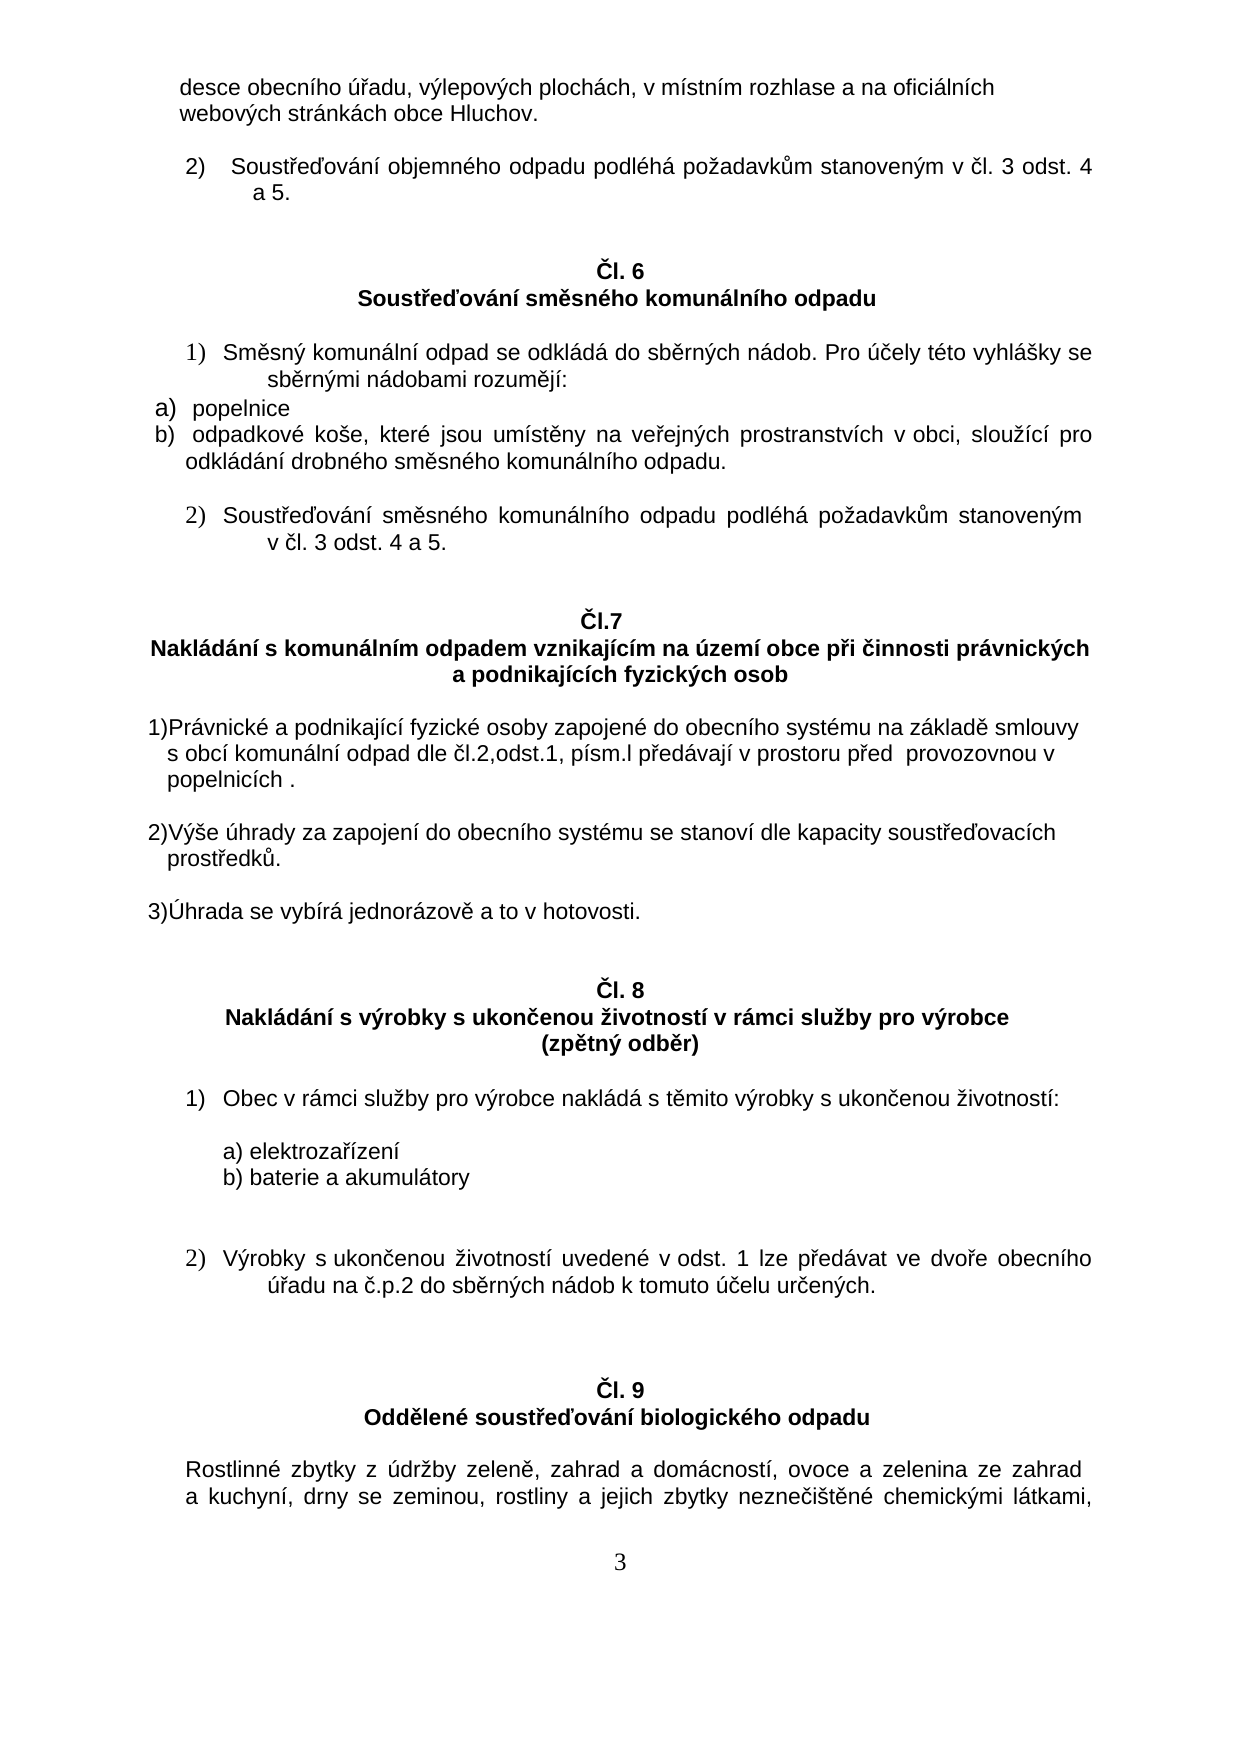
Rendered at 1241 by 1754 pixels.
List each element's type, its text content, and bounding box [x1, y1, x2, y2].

text Čl.7 [148, 608, 1092, 634]
text a) elektrozařízení [223, 1138, 1092, 1164]
text Čl. 8 [148, 977, 1092, 1003]
text s obcí komunální odpad dle čl.2,odst.1, písm.l předávají v prostoru před provozovnou v [148, 740, 1092, 766]
text 1)Právnické a podnikající fyzické osoby zapojené do obecního systému na základě smlouvy [148, 713, 1092, 740]
text webových stránkách obce Hluchov. [148, 100, 1092, 127]
text 2)Výše úhrady za zapojení do obecního systému se stanoví dle kapacity soustřeďovacích [148, 819, 1092, 845]
text Čl. 9 [148, 1377, 1092, 1403]
subtitle (zpětný odběr) [148, 1030, 1092, 1056]
list odpadkové koše, které jsou umístěny na veřejných prostranstvích v obci, sloužící pro odkládání drobného směsného komunálního odpadu. [148, 421, 1092, 474]
text Rostlinné zbytky z údržby zeleně, zahrad a domácností, ovoce a zelenina ze zahrad a kuchyní, drny se zeminou, rostliny a jejich zbytky neznečištěné chemickými látkami, [185, 1456, 1092, 1509]
text prostředků. [148, 845, 1092, 872]
text Čl. 6 [148, 258, 1092, 285]
subtitle Nakládání s výrobky s ukončenou životností v rámci služby pro výrobce [148, 1003, 1092, 1030]
text popelnicích . [148, 766, 1092, 793]
list Směsný komunální odpad se odkládá do sběrných nádob. Pro účely této vyhlášky se sběrnými nádobami rozumějí: [185, 337, 1092, 392]
text b) baterie a akumulátory [223, 1164, 1092, 1190]
text Soustřeďování směsného komunálního odpadu [148, 285, 1092, 311]
list Výrobky s ukončenou životností uvedené v odst. 1 lze předávat ve dvoře obecního úřadu na č.p.2 do sběrných nádob k tomuto účelu určených. [185, 1243, 1092, 1298]
list popelnice [148, 392, 1092, 421]
text Nakládání s komunálním odpadem vznikajícím na území obce při činnosti právnických a podnikajících fyzických osob [148, 634, 1092, 687]
list Soustřeďování směsného komunálního odpadu podléhá požadavkům stanoveným v čl. 3 odst. 4 a 5. [185, 500, 1092, 555]
list Soustřeďování objemného odpadu podléhá požadavkům stanoveným v čl. 3 odst. 4 a 5. [185, 153, 1092, 206]
text 3)Úhrada se vybírá jednorázově a to v hotovosti. [148, 898, 1092, 924]
list Obec v rámci služby pro výrobce nakládá s těmito výrobky s ukončenou životností: [185, 1085, 1092, 1111]
text desce obecního úřadu, výlepových plochách, v místním rozhlase a na oficiálních [148, 74, 1092, 100]
subtitle Oddělené soustřeďování biologického odpadu [148, 1403, 1092, 1430]
